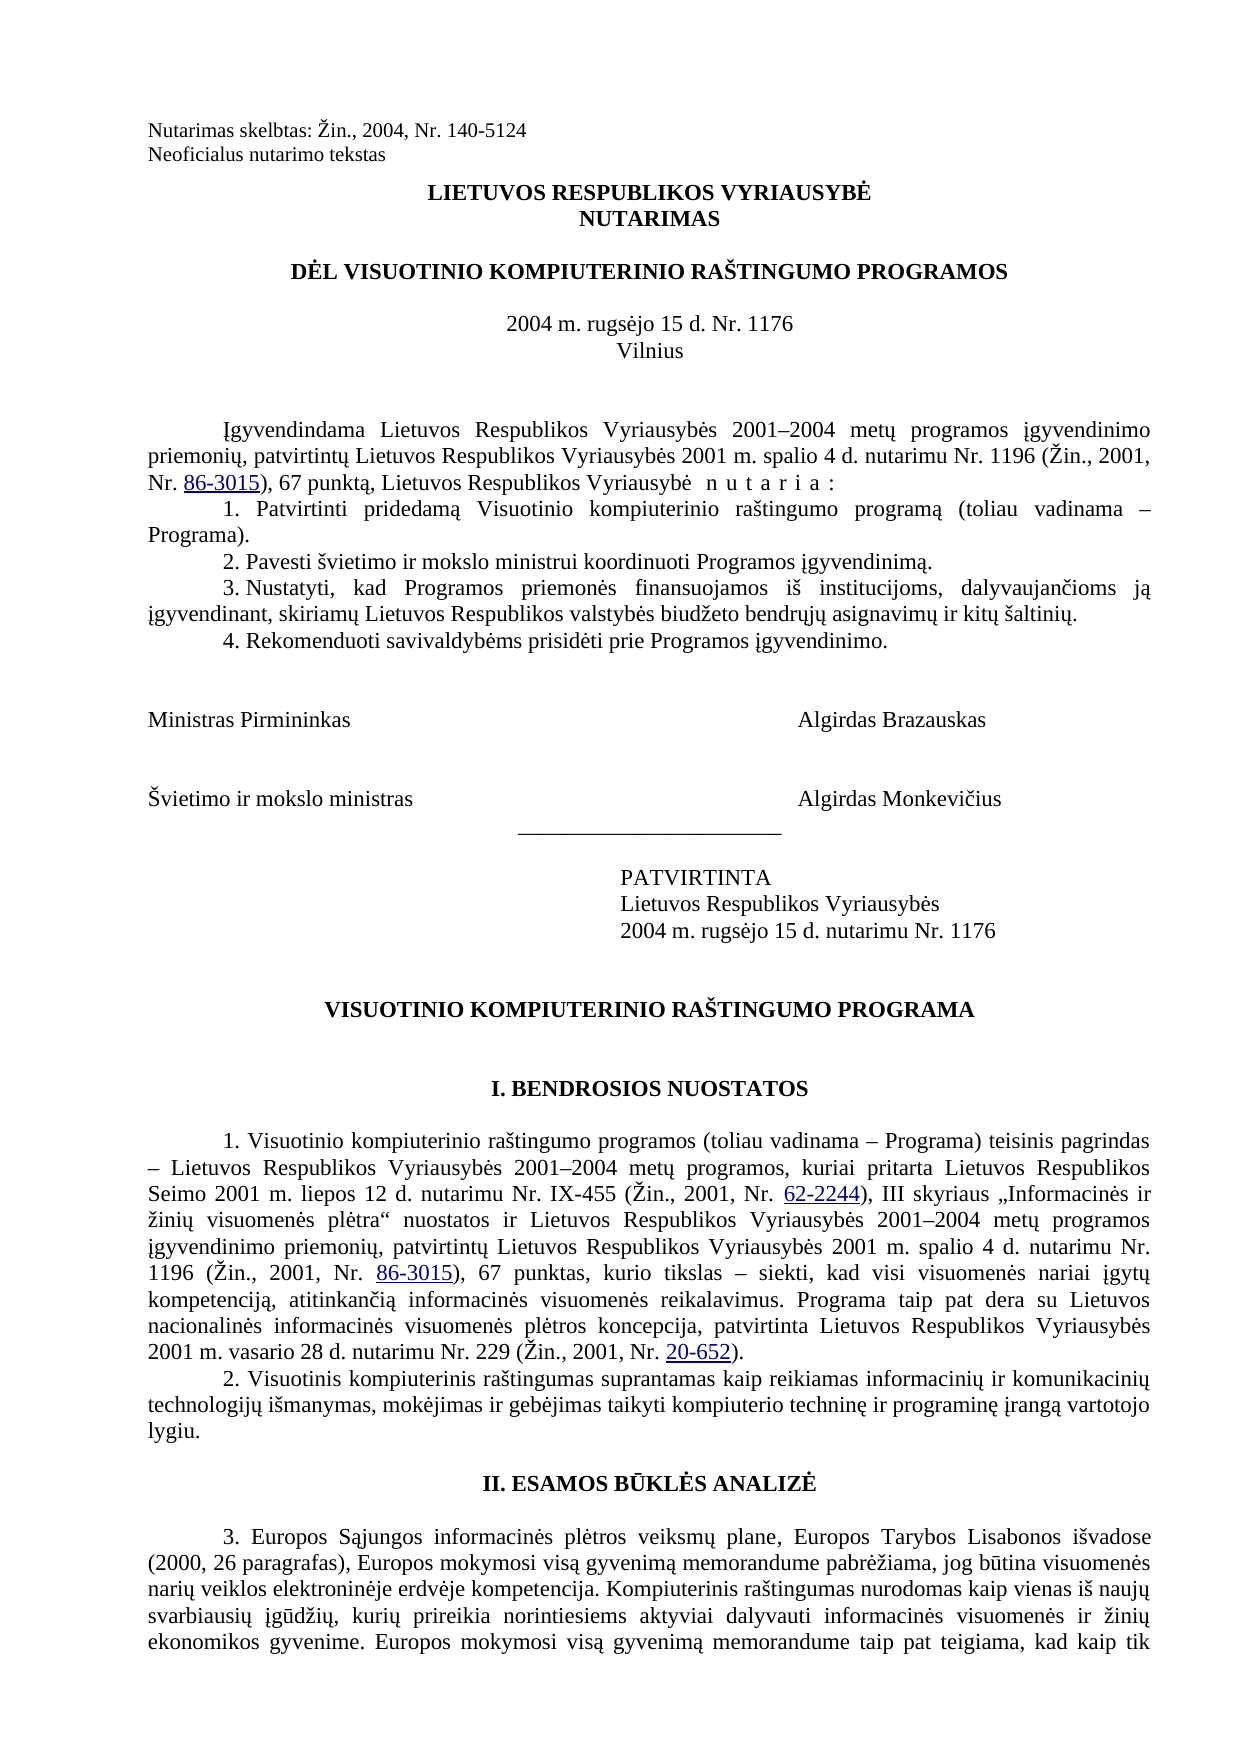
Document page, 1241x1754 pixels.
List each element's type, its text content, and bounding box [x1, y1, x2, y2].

text II. Esamos būklės analizė [148, 1470, 1152, 1496]
text I. Bendrosios nuostatos [148, 1075, 1152, 1101]
text 4. Rekomenduoti savivaldybėms prisidėti prie Programos įgyvendinimo. [148, 627, 1152, 653]
text 2. Pavesti švietimo ir mokslo ministrui koordinuoti Programos įgyvendinimą. [148, 548, 1152, 574]
text 1. Patvirtinti pridedamą Visuotinio kompiuterinio raštingumo programą (toliau vadinama – Programa). [148, 495, 1152, 548]
subtitle Lietuvos Respublikos Vyriausybė [148, 179, 1152, 205]
text Lietuvos Respublikos Vyriausybės 2004 m. rugsėjo 15 d. nutarimu Nr. 1176 [620, 890, 1152, 943]
text Patvirtinta [620, 864, 1152, 890]
text 2004 m. rugsėjo 15 d. Nr. 1176 [148, 311, 1152, 337]
text 1. Visuotinio kompiuterinio raštingumo programos (toliau vadinama – Programa) teisinis pagrindas – Lietuvos Respublikos Vyriausybės 2001–2004 metų programos, kuriai pritarta Lietuvos Respublikos Seimo 2001 m. liepos 12 d. nutarimu Nr. IX-455 (Žin., 2001, Nr. 62-2244), III skyriaus „Informacinės ir žinių visuomenės plėtra“ nuostatos ir Lietuvos Respublikos Vyriausybės 2001–2004 metų programos įgyvendinimo priemonių, patvirtintų Lietuvos Respublikos Vyriausybės 2001 m. spalio 4 d. nutarimu Nr. 1196 (Žin., 2001, Nr. 86-3015), 67 punktas, kurio tikslas – siekti, kad visi visuomenės nariai įgytų kompetenciją, atitinkančią informacinės visuomenės reikalavimus. Programa taip pat dera su Lietuvos nacionalinės informacinės visuomenės plėtros koncepcija, patvirtinta Lietuvos Respublikos Vyriausybės 2001 m. vasario 28 d. nutarimu Nr. 229 (Žin., 2001, Nr. 20-652). [148, 1127, 1152, 1365]
text Ministras Pirmininkas Algirdas Brazauskas [148, 706, 1152, 732]
text Nutarimas skelbtas: Žin., 2004, Nr. 140-5124 [148, 118, 1152, 142]
text 3. Europos Sąjungos informacinės plėtros veiksmų plane, Europos Tarybos Lisabonos išvadose (2000, 26 paragrafas), Europos mokymosi visą gyvenimą memorandume pabrėžiama, jog būtina visuomenės narių veiklos elektroninėje erdvėje kompetencija. Kompiuterinis raštingumas nurodomas kaip vienas iš naujų svarbiausių įgūdžių, kurių prireikia norintiesiems aktyviai dalyvauti informacinės visuomenės ir žinių ekonomikos gyvenime. Europos mokymosi visą gyvenimą memorandume taip pat teigiama, kad kaip tik [148, 1523, 1152, 1654]
text nutarimas [148, 205, 1152, 231]
text Neoficialus nutarimo tekstas [148, 142, 1152, 166]
subtitle VISUOTINIO KOMPIUTERINIO RAŠTINGUMO PROGRAMA [148, 996, 1152, 1022]
text Švietimo ir mokslo ministras Algirdas Monkevičius [148, 785, 1152, 811]
text Vilnius [148, 337, 1152, 363]
text _______________________ [148, 811, 1152, 838]
text 2. Visuotinis kompiuterinis raštingumas suprantamas kaip reikiamas informacinių ir komunikacinių technologijų išmanymas, mokėjimas ir gebėjimas taikyti kompiuterio techninę ir programinę įrangą vartotojo lygiu. [148, 1365, 1152, 1444]
text Įgyvendindama Lietuvos Respublikos Vyriausybės 2001–2004 metų programos įgyvendinimo priemonių, patvirtintų Lietuvos Respublikos Vyriausybės 2001 m. spalio 4 d. nutarimu Nr. 1196 (Žin., 2001, Nr. 86-3015), 67 punktą, Lietuvos Respublikos Vyriausybė nutaria: [148, 416, 1152, 495]
subtitle DĖL visuotinio kompiuterinio raštingumo programos [148, 258, 1152, 284]
text 3. Nustatyti, kad Programos priemonės finansuojamos iš institucijoms, dalyvaujančioms ją įgyvendinant, skiriamų Lietuvos Respublikos valstybės biudžeto bendrųjų asignavimų ir kitų šaltinių. [148, 574, 1152, 627]
